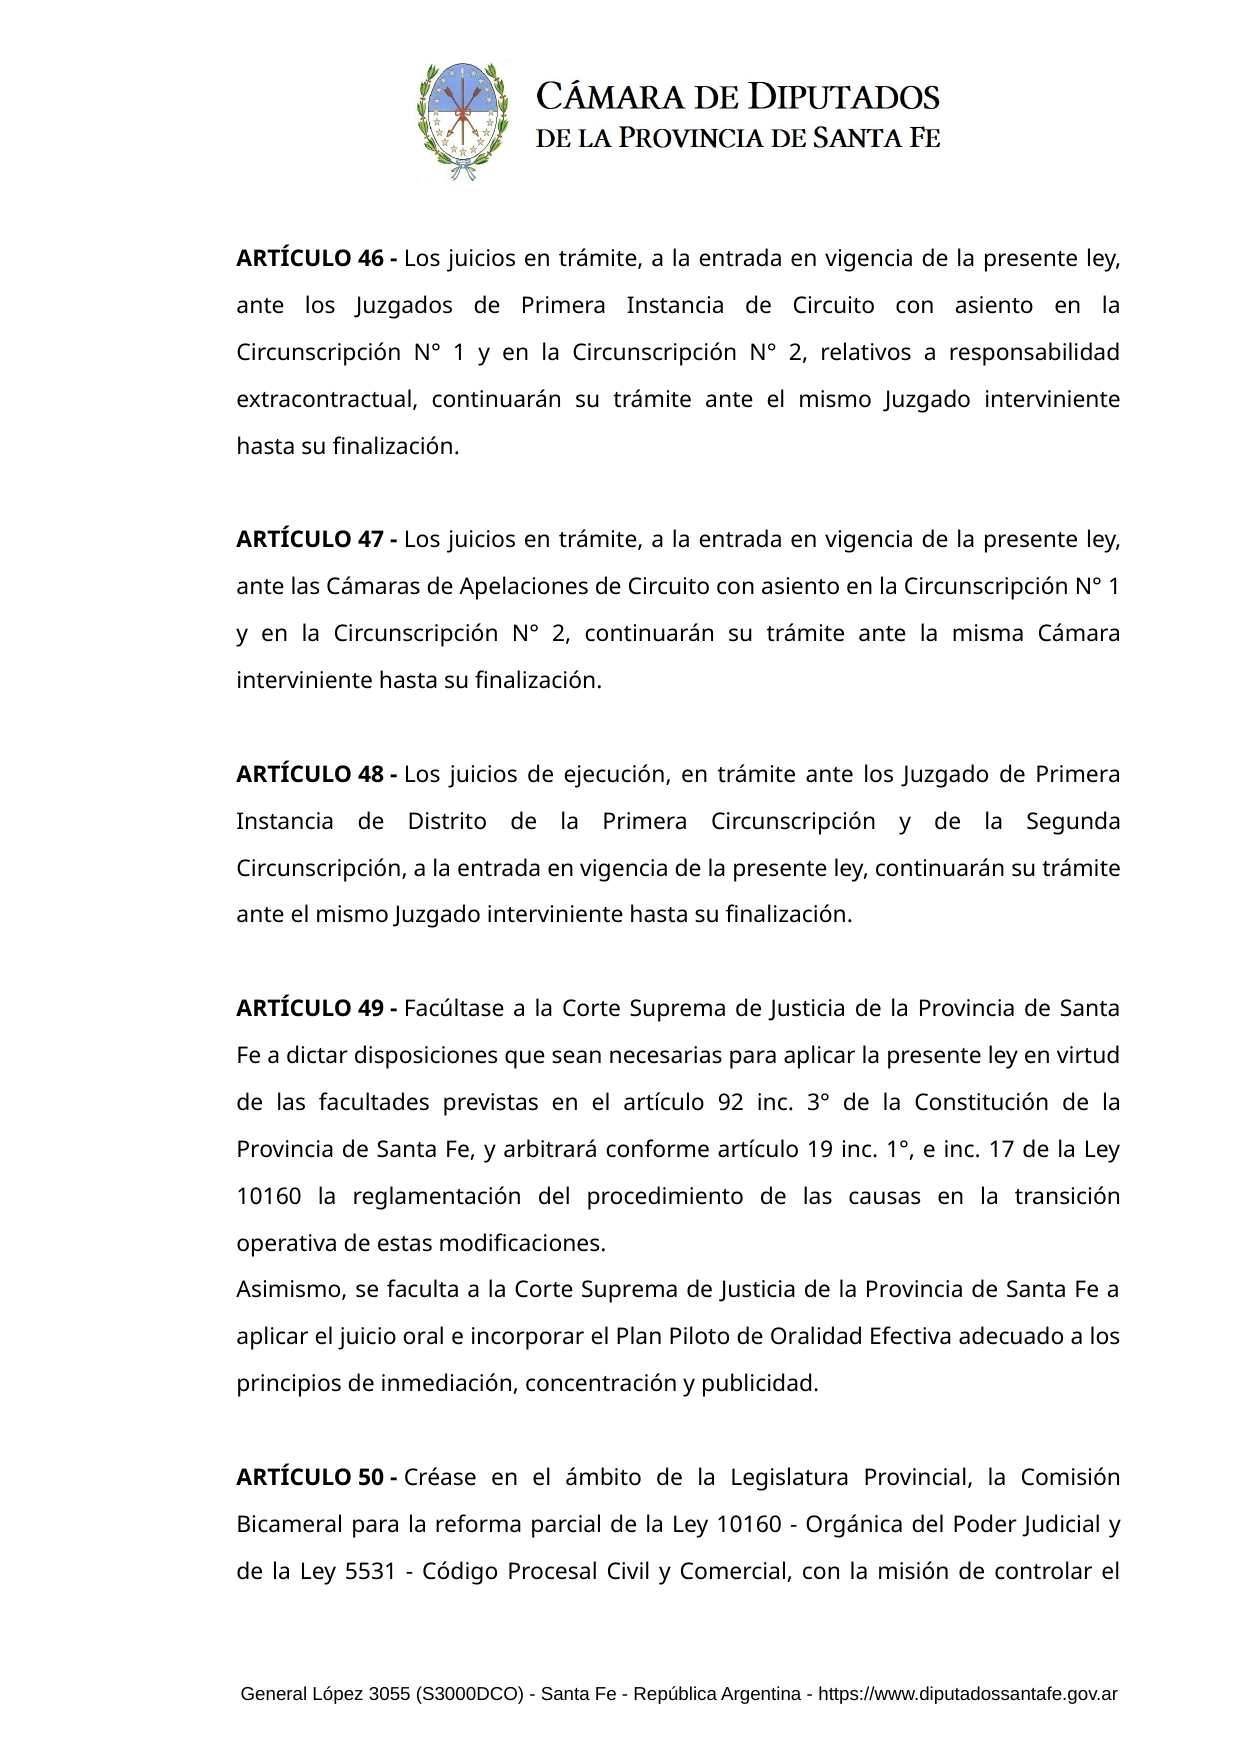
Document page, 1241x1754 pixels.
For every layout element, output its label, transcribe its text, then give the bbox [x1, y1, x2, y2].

list Los juicios de ejecución, en trámite ante los Juzgado de Primera Instancia de Distrito de la Primera Circunscripción y de la Segunda Circunscripción, a la entrada en vigencia de la presente ley, continuarán su trámite ante el mismo Juzgado interviniente hasta su finalización. [236, 758, 1122, 930]
list Créase en el ámbito de la Legislatura Provincial, la Comisión Bicameral para la reforma parcial de la Ley 10160 - Orgánica del Poder Judicial y de la Ley 5531 - Código Procesal Civil y Comercial, con la misión de controlar el [236, 1461, 1122, 1586]
list Los juicios en trámite, a la entrada en vigencia de la presente ley, ante las Cámaras de Apelaciones de Circuito con asiento en la Circunscripción N° 1 y en la Circunscripción N° 2, continuarán su trámite ante la misma Cámara interviniente hasta su finalización. [236, 523, 1122, 695]
picture [413, 59, 945, 183]
list Los juicios en trámite, a la entrada en vigencia de la presente ley, ante los Juzgados de Primera Instancia de Circuito con asiento en la Circunscripción N° 1 y en la Circunscripción N° 2, relativos a responsabilidad extracontractual, continuarán su trámite ante el mismo Juzgado interviniente hasta su finalización. [236, 242, 1122, 461]
list Asimismo, se faculta a la Corte Suprema de Justicia de la Provincia de Santa Fe a aplicar el juicio oral e incorporar el Plan Piloto de Oralidad Efectiva adecuado a los principios de inmediación, concentración y publicidad. [236, 1273, 1122, 1398]
list Facúltase a la Corte Suprema de Justicia de la Provincia de Santa Fe a dictar disposiciones que sean necesarias para aplicar la presente ley en virtud de las facultades previstas en el artículo 92 inc. 3° de la Constitución de la Provincia de Santa Fe, y arbitrará conforme artículo 19 inc. 1°, e inc. 17 de la Ley 10160 la reglamentación del procedimiento de las causas en la transición operativa de estas modificaciones. [236, 992, 1122, 1258]
